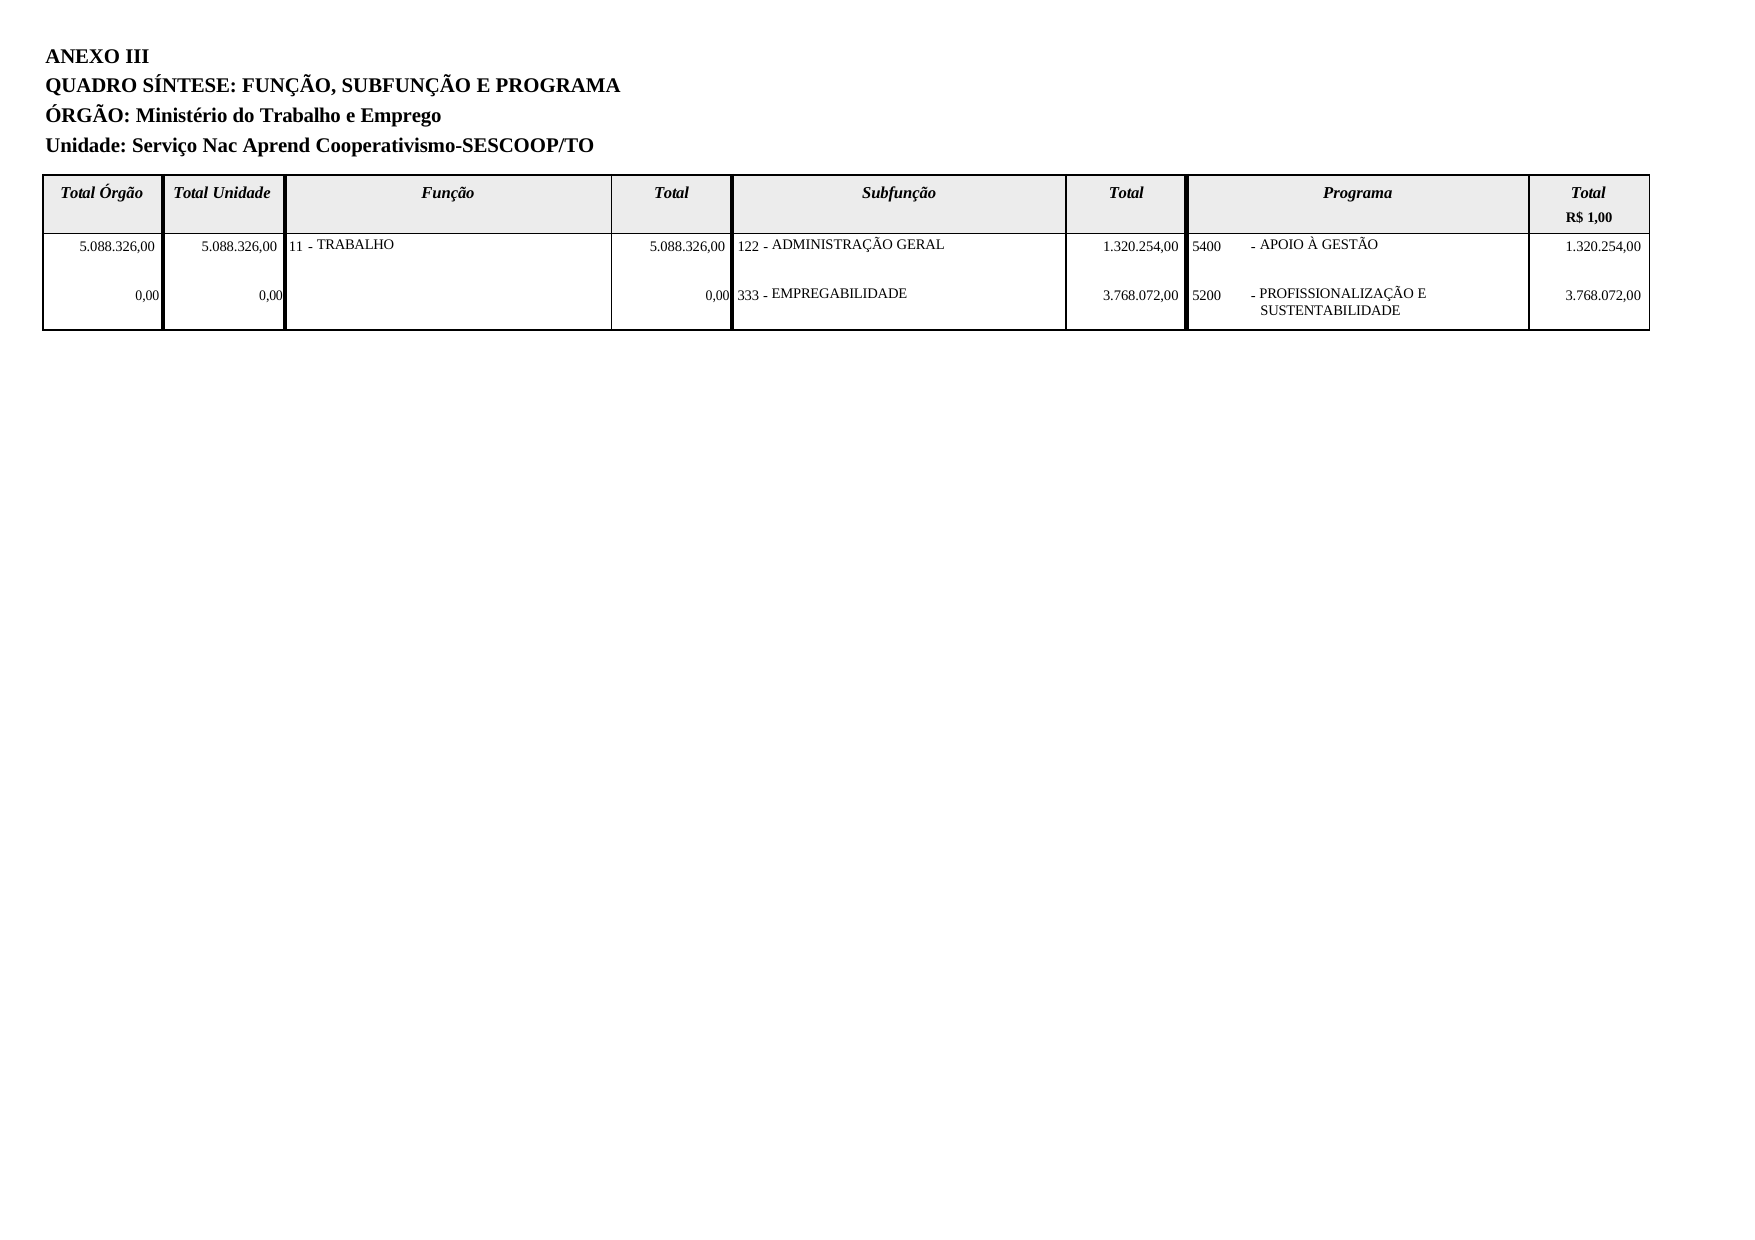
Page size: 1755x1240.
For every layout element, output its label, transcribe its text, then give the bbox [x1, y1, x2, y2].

table_header Total [612, 176, 730, 233]
table_cell 5400 [1189, 234, 1237, 269]
table_cell 5.088.326,00 [165, 234, 283, 269]
table_header Total [1067, 176, 1184, 233]
text Unidade: Serviço Nac Aprend Cooperativismo-SESCOOP/TO [45, 133, 1660, 157]
table_header Total R$ 1,00 [1530, 176, 1649, 233]
table_cell SUSTENTABILIDADE [1237, 302, 1528, 329]
table_cell 333 - EMPREGABILIDADE [734, 269, 1065, 329]
table_cell 3.768.072,00 [1530, 269, 1649, 329]
text ÓRGÃO: Ministério do Trabalho e Emprego [45, 103, 1660, 127]
table_cell 5200 [1189, 269, 1237, 302]
table_header Função [287, 176, 611, 233]
table_cell 0,00 [44, 269, 161, 329]
table_cell 0,00 [612, 269, 730, 329]
table_cell 11 - TRABALHO [287, 234, 611, 329]
table_header Total Órgão [44, 176, 161, 233]
text ANEXO III [45, 44, 1660, 68]
table_cell - PROFISSIONALIZAÇÃO E [1237, 269, 1528, 302]
table_cell 1.320.254,00 [1530, 234, 1649, 269]
table_cell 0,00 [165, 269, 283, 329]
text QUADRO SÍNTESE: FUNÇÃO, SUBFUNÇÃO E PROGRAMA [45, 73, 1660, 97]
table_header Programa [1189, 176, 1528, 233]
table_cell [1189, 302, 1237, 329]
table_header Subfunção [734, 176, 1065, 233]
table_header Total Unidade [165, 176, 283, 233]
table_cell 3.768.072,00 [1067, 269, 1184, 329]
table_cell 5.088.326,00 [44, 234, 161, 269]
table_cell 1.320.254,00 [1067, 234, 1184, 269]
table_cell 122 - ADMINISTRAÇÃO GERAL [734, 234, 1065, 269]
table_cell - APOIO À GESTÃO [1237, 234, 1528, 269]
table_cell 5.088.326,00 [612, 234, 730, 269]
